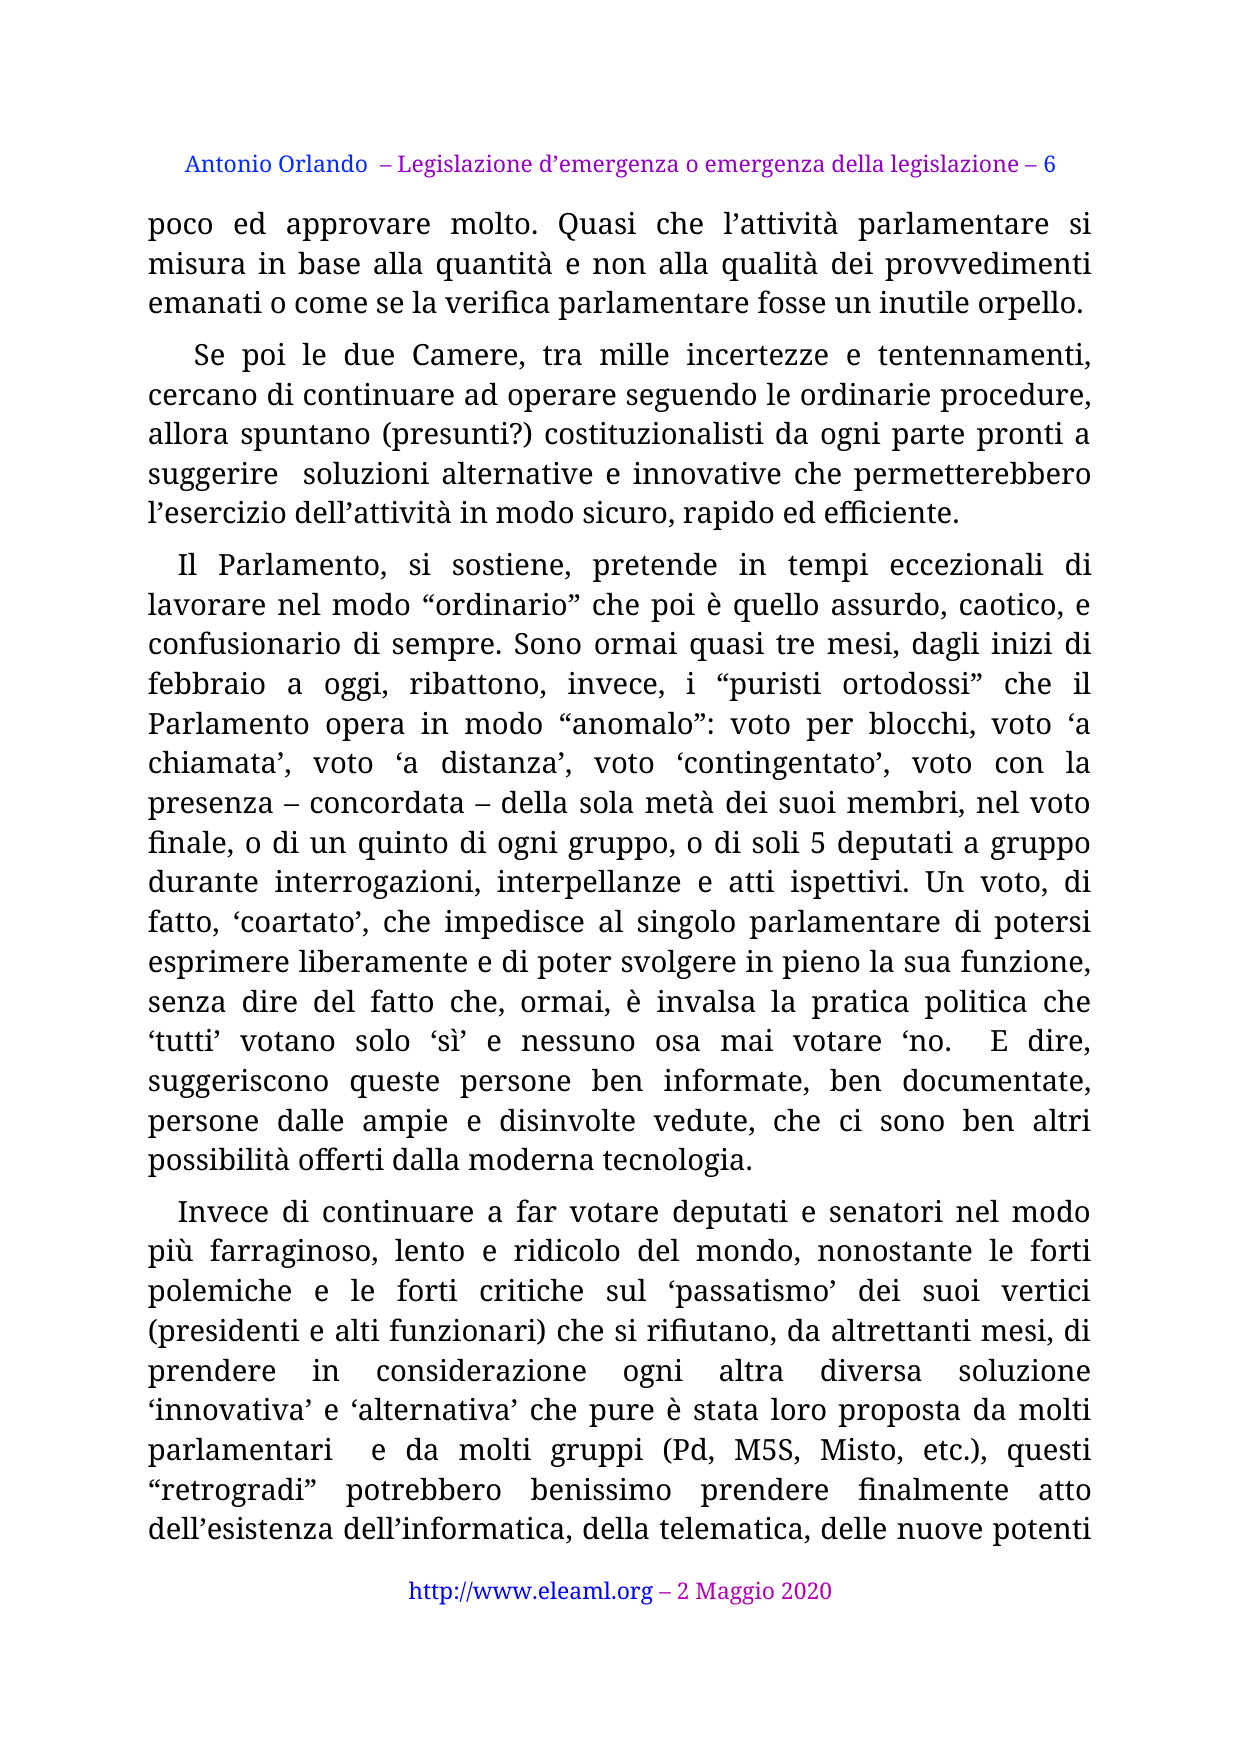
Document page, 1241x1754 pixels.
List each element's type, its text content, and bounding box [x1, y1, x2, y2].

text Invece di continuare a far votare deputati e senatori nel modo più farraginoso, lento e ridicolo del mondo, nonostante le forti polemiche e le forti critiche sul ‘passatismo’ dei suoi vertici (presidenti e alti funzionari) che si rifiutano, da altrettanti mesi, di prendere in considerazione ogni altra diversa soluzione ‘innovativa’ e ‘alternativa’ che pure è stata loro proposta da molti parlamentari e da molti gruppi (Pd, M5S, Misto, etc.), questi “retrogradi” potrebbero benissimo prendere finalmente atto dell’esistenza dell’informatica, della telematica, delle nuove potenti [148, 1191, 1093, 1548]
text Se poi le due Camere, tra mille incertezze e tentennamenti, cercano di continuare ad operare seguendo le ordinarie procedure, allora spuntano (presunti?) costituzionalisti da ogni parte pronti a suggerire soluzioni alternative e innovative che permetterebbero l’esercizio dell’attività in modo sicuro, rapido ed efficiente. [148, 334, 1093, 532]
text Il Parlamento, si sostiene, pretende in tempi eccezionali di lavorare nel modo “ordinario” che poi è quello assurdo, caotico, e confusionario di sempre. Sono ormai quasi tre mesi, dagli inizi di febbraio a oggi, ribattono, invece, i “puristi ortodossi” che il Parlamento opera in modo “anomalo”: voto per blocchi, voto ‘a chiamata’, voto ‘a distanza’, voto ‘contingentato’, voto con la presenza – concordata – della sola metà dei suoi membri, nel voto finale, o di un quinto di ogni gruppo, o di soli 5 deputati a gruppo durante interrogazioni, interpellanze e atti ispettivi. Un voto, di fatto, ‘coartato’, che impedisce al singolo parlamentare di potersi esprimere liberamente e di poter svolgere in pieno la sua funzione, senza dire del fatto che, ormai, è invalsa la pratica politica che ‘tutti’ votano solo ‘sì’ e nessuno osa mai votare ‘no. E dire, suggeriscono queste persone ben informate, ben documentate, persone dalle ampie e disinvolte vedute, che ci sono ben altri possibilità offerti dalla moderna tecnologia. [148, 544, 1093, 1179]
text poco ed approvare molto. Quasi che l’attività parlamentare si misura in base alla quantità e non alla qualità dei provvedimenti emanati o come se la verifica parlamentare fosse un inutile orpello. [148, 203, 1093, 322]
